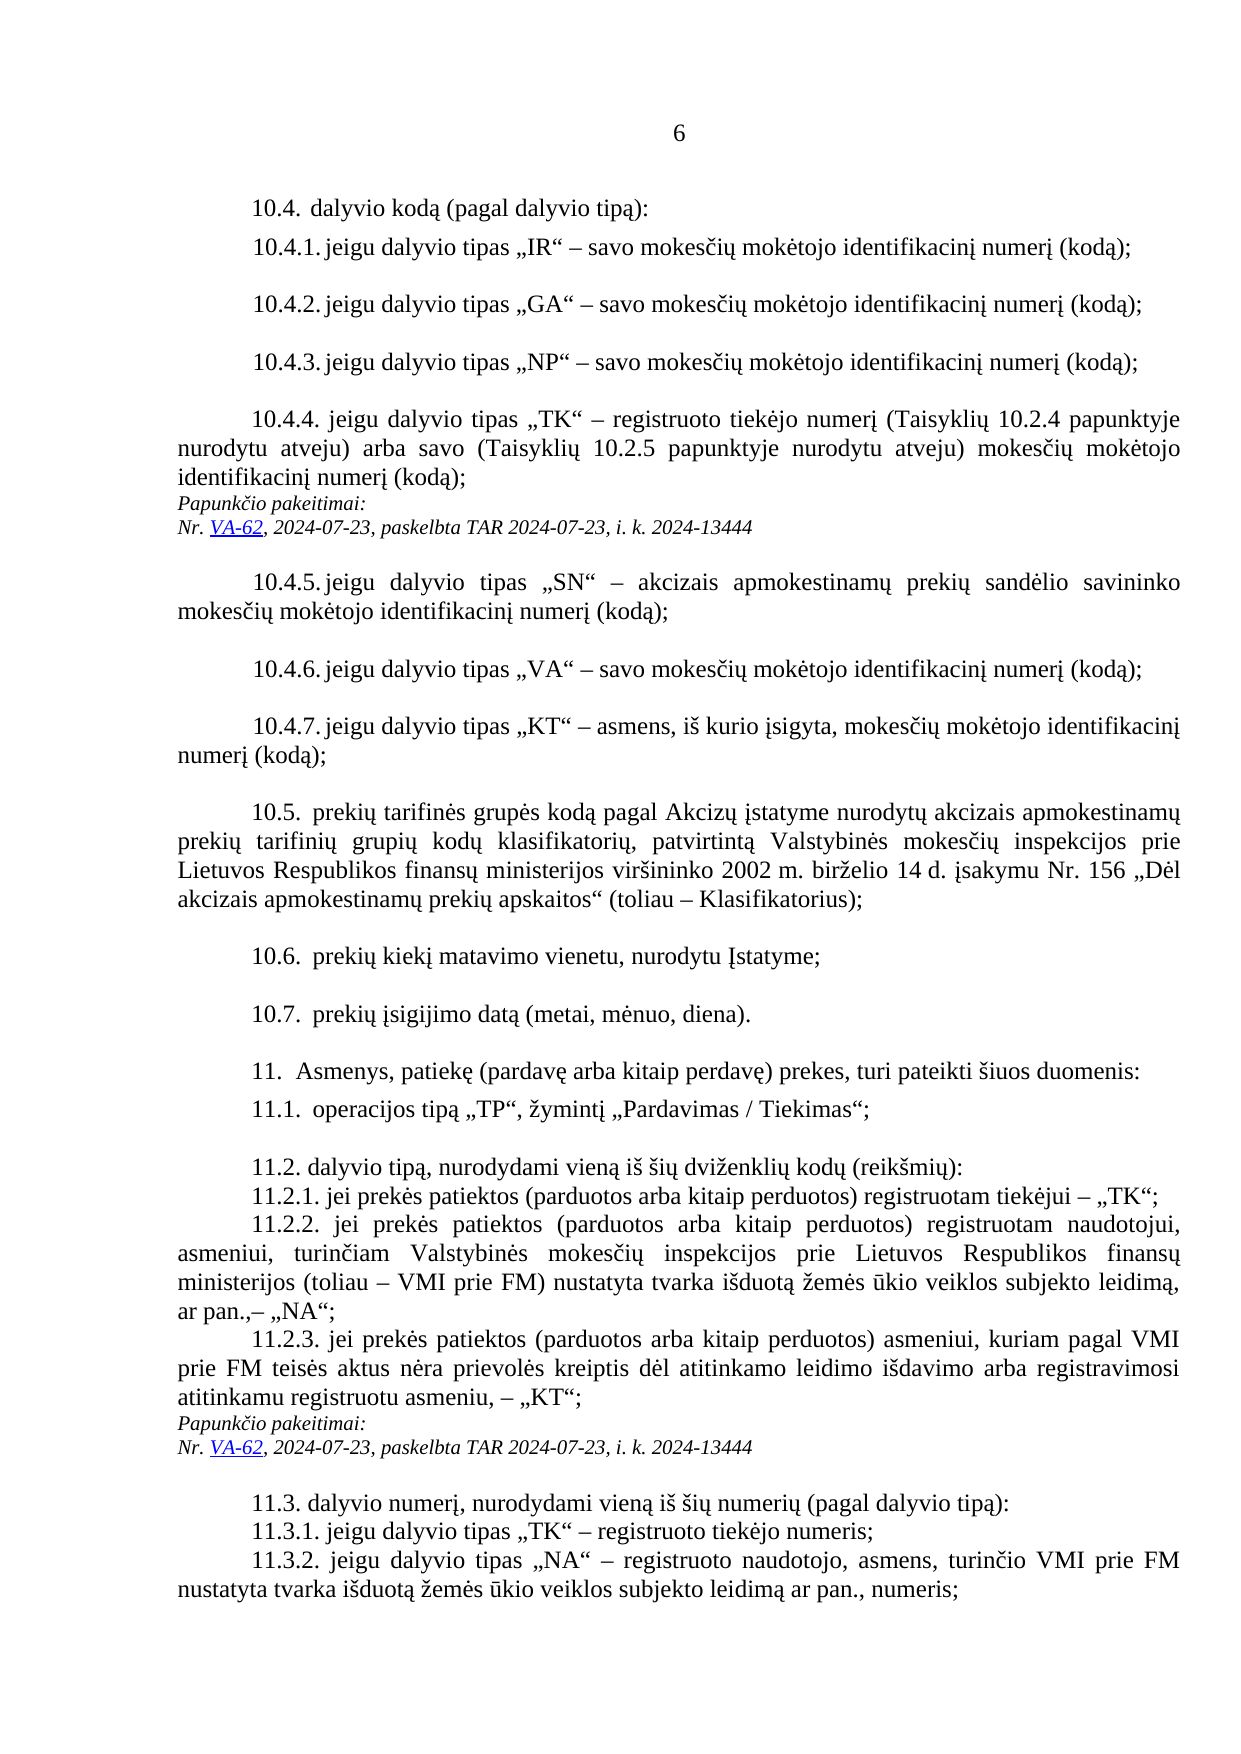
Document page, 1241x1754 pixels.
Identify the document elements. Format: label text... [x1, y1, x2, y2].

text 11.2.1. jei prekės patiektos (parduotos arba kitaip perduotos) registruotam tiekėjui – „TK“; [177, 1181, 1181, 1209]
text 11.3. dalyvio numerį, nurodydami vieną iš šių numerių (pagal dalyvio tipą): [177, 1488, 1181, 1516]
text 10.4.3. jeigu dalyvio tipas „NP“ – savo mokesčių mokėtojo identifikacinį numerį (kodą); [177, 347, 1181, 376]
text 11. Asmenys, patiekę (pardavę arba kitaip perdavę) prekes, turi pateikti šiuos duomenis: [177, 1056, 1181, 1085]
text 11.3.1. jeigu dalyvio tipas „TK“ – registruoto tiekėjo numeris; [177, 1516, 1181, 1545]
text Nr. VA-62, 2024-07-23, paskelbta TAR 2024-07-23, i. k. 2024-13444 [177, 1435, 1181, 1459]
text 10.7. prekių įsigijimo datą (metai, mėnuo, diena). [177, 999, 1181, 1027]
text 10.6. prekių kiekį matavimo vienetu, nurodytu Įstatyme; [177, 941, 1181, 970]
text 11.1. operacijos tipą „TP“, žymintį „Pardavimas / Tiekimas“; [177, 1094, 1181, 1123]
text 10.5. prekių tarifinės grupės kodą pagal Akcizų įstatyme nurodytų akcizais apmokestinamų prekių tarifinių grupių kodų klasifikatorių, patvirtintą Valstybinės mokesčių inspekcijos prie Lietuvos Respublikos finansų ministerijos viršininko 2002 m. birželio 14 d. įsakymu Nr. 156 „Dėl akcizais apmokestinamų prekių apskaitos“ (toliau – Klasifikatorius); [177, 797, 1181, 912]
text Papunkčio pakeitimai: [177, 1411, 1181, 1435]
text Papunkčio pakeitimai: [177, 491, 1181, 515]
text 10.4.4. jeigu dalyvio tipas „TK“ – registruoto tiekėjo numerį (Taisyklių 10.2.4 papunktyje nurodytu atveju) arba savo (Taisyklių 10.2.5 papunktyje nurodytu atveju) mokesčių mokėtojo identifikacinį numerį (kodą); [177, 404, 1181, 491]
text 10.4.5. jeigu dalyvio tipas „SN“ – akcizais apmokestinamų prekių sandėlio savininko mokesčių mokėtojo identifikacinį numerį (kodą); [177, 567, 1181, 625]
text 10.4.6. jeigu dalyvio tipas „VA“ – savo mokesčių mokėtojo identifikacinį numerį (kodą); [177, 654, 1181, 682]
text 11.2.3. jei prekės patiektos (parduotos arba kitaip perduotos) asmeniui, kuriam pagal VMI prie FM teisės aktus nėra prievolės kreiptis dėl atitinkamo leidimo išdavimo arba registravimosi atitinkamu registruotu asmeniu, – „KT“; [177, 1324, 1181, 1411]
text 10.4.7. jeigu dalyvio tipas „KT“ – asmens, iš kurio įsigyta, mokesčių mokėtojo identifikacinį numerį (kodą); [177, 711, 1181, 769]
text 11.3.2. jeigu dalyvio tipas „NA“ – registruoto naudotojo, asmens, turinčio VMI prie FM nustatyta tvarka išduotą žemės ūkio veiklos subjekto leidimą ar pan., numeris; [177, 1545, 1181, 1603]
text 10.4.2. jeigu dalyvio tipas „GA“ – savo mokesčių mokėtojo identifikacinį numerį (kodą); [177, 289, 1181, 318]
text 11.2.2. jei prekės patiektos (parduotos arba kitaip perduotos) registruotam naudotojui, asmeniui, turinčiam Valstybinės mokesčių inspekcijos prie Lietuvos Respublikos finansų ministerijos (toliau – VMI prie FM) nustatyta tvarka išduotą žemės ūkio veiklos subjekto leidimą, ar pan.,– „NA“; [177, 1209, 1181, 1324]
text 10.4.1. jeigu dalyvio tipas „IR“ – savo mokesčių mokėtojo identifikacinį numerį (kodą); [177, 232, 1181, 261]
text 10.4. dalyvio kodą (pagal dalyvio tipą): [177, 193, 1181, 222]
text 11.2. dalyvio tipą, nurodydami vieną iš šių dviženklių kodų (reikšmių): [177, 1152, 1181, 1181]
text Nr. VA-62, 2024-07-23, paskelbta TAR 2024-07-23, i. k. 2024-13444 [177, 515, 1181, 539]
